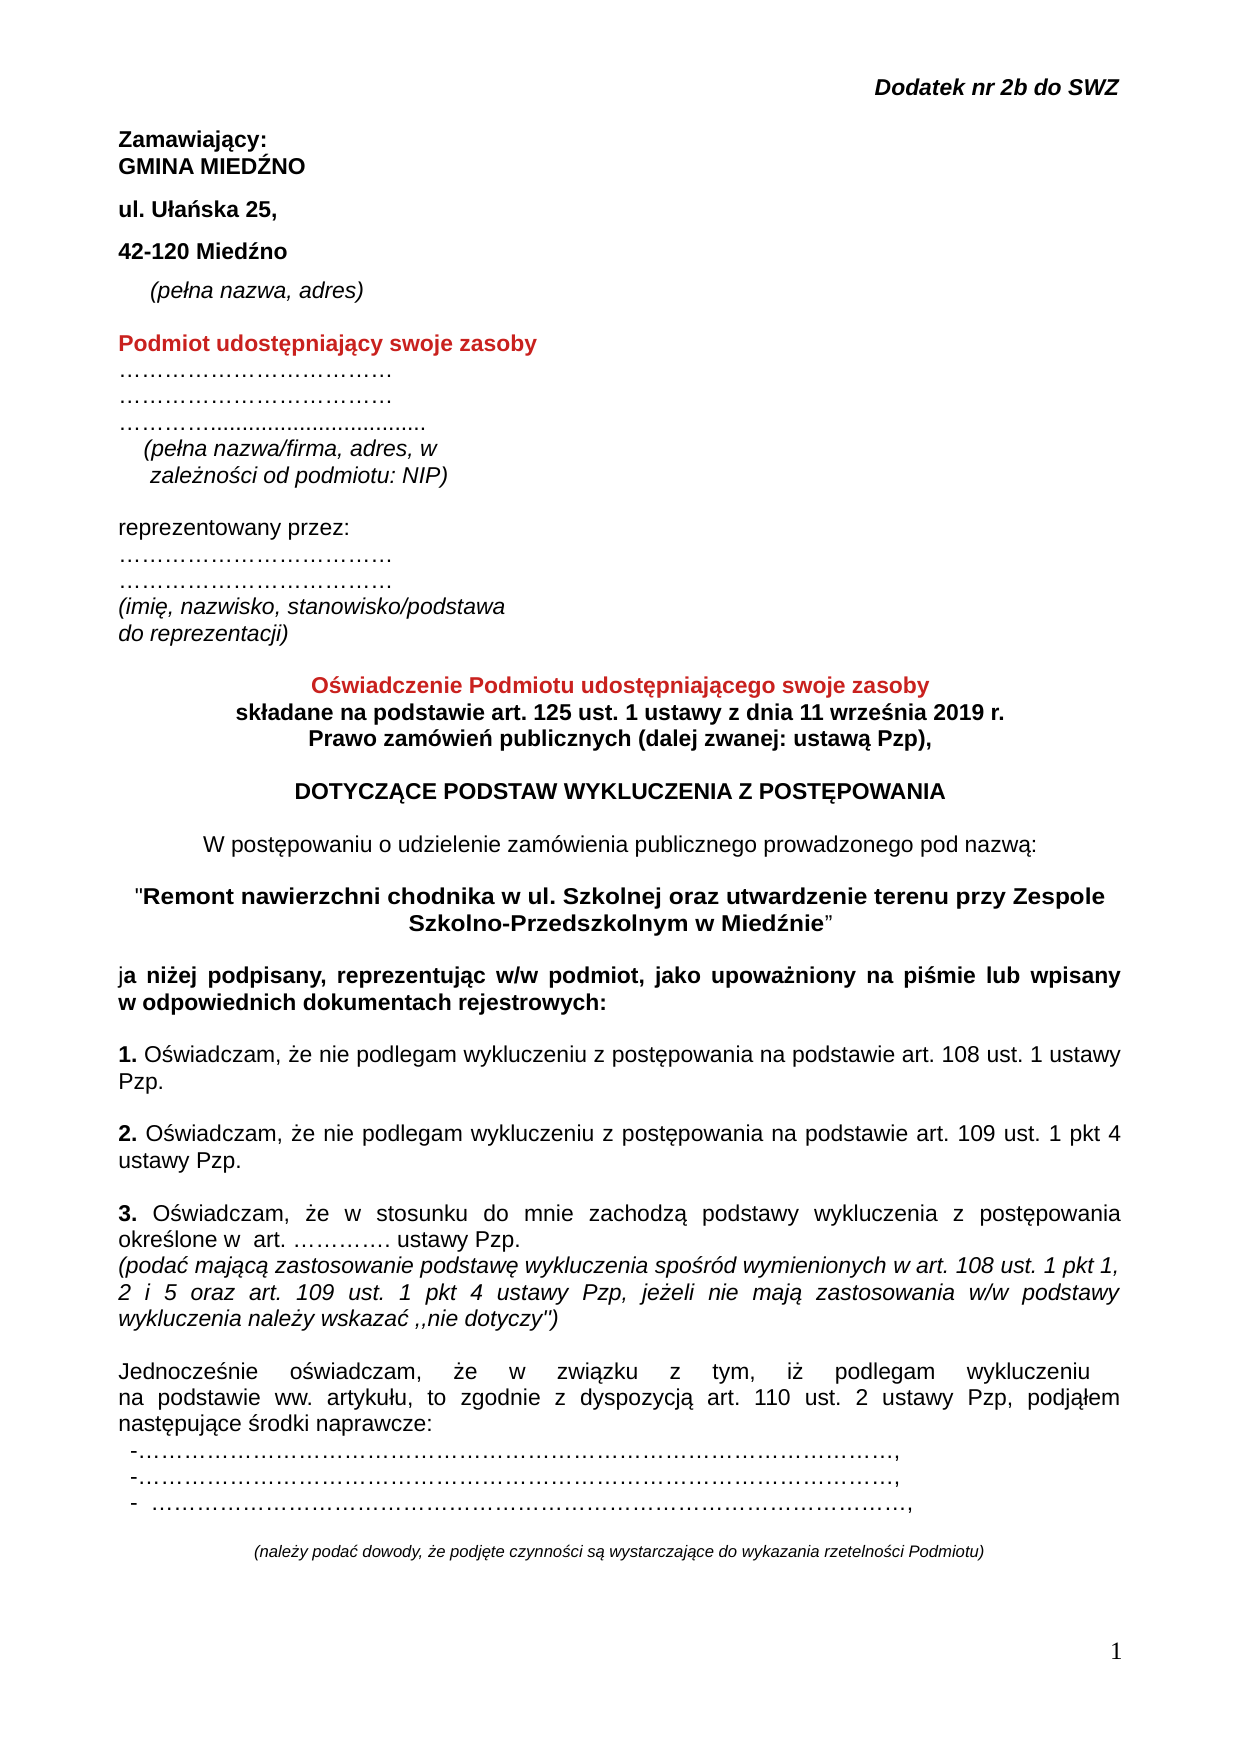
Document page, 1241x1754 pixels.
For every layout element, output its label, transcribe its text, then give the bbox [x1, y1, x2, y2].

text zależności od podmiotu: NIP) [118, 462, 1122, 488]
text "Remont nawierzchni chodnika w ul. Szkolnej oraz utwardzenie terenu przy Zespole Szkolno-Przedszkolnym w Miedźnie” [118, 857, 1122, 936]
text (należy podać dowody, że podjęte czynności są wystarczające do wykazania rzetelności Podmiotu) [118, 1542, 1122, 1561]
text ………….................................. [118, 409, 1122, 435]
text (podać mającą zastosowanie podstawę wykluczenia spośród wymienionych w art. 108 ust. 1 pkt 1, 2 i 5 oraz art. 109 ust. 1 pkt 4 ustawy Pzp, jeżeli nie mają zastosowania w/w podstawy wykluczenia należy wskazać ,,nie dotyczy'') [118, 1252, 1122, 1331]
text DOTYCZĄCE PODSTAW WYKLUCZENIA Z POSTĘPOWANIA [118, 778, 1122, 804]
text Oświadczenie Podmiotu udostępniającego swoje zasoby [118, 672, 1122, 699]
text składane na podstawie art. 125 ust. 1 ustawy z dnia 11 września 2019 r. [118, 699, 1122, 725]
text 2. Oświadczam, że nie podlegam wykluczeniu z postępowania na podstawie art. 109 ust. 1 pkt 4 ustawy Pzp. [118, 1120, 1122, 1173]
text ul. Ułańska 25, [118, 196, 1122, 222]
text GMINA MIEDŹNO [118, 153, 1122, 179]
text ……………………………… [118, 567, 1122, 593]
text Zamawiający: [118, 126, 1122, 153]
text -………………………………………………………………………………………, -………………………………………………………………………………………, - ………………………………………………………………………………………, [130, 1437, 1122, 1516]
text 42-120 Miedźno [118, 238, 1122, 264]
text 1. Oświadczam, że nie podlegam wykluczeniu z postępowania na podstawie art. 108 ust. 1 ustawy Pzp. [118, 1041, 1122, 1094]
text (pełna nazwa, adres) [118, 277, 1122, 303]
text Dodatek nr 2b do SWZ [118, 74, 1122, 100]
text W postępowaniu o udzielenie zamówienia publicznego prowadzonego pod nazwą: [118, 831, 1122, 857]
text do reprezentacji) [118, 620, 1122, 646]
text Prawo zamówień publicznych (dalej zwanej: ustawą Pzp), [118, 725, 1122, 751]
text ……………………………… [118, 382, 1122, 409]
text reprezentowany przez: [118, 514, 1122, 541]
text 3. Oświadczam, że w stosunku do mnie zachodzą podstawy wykluczenia z postępowania określone w art. …………. ustawy Pzp. [118, 1199, 1122, 1252]
text (pełna nazwa/firma, adres, w [118, 435, 1122, 462]
text Podmiot udostępniający swoje zasoby [118, 330, 1122, 356]
text (imię, nazwisko, stanowisko/podstawa [118, 593, 1122, 620]
text Jednocześnie oświadczam, że w związku z tym, iż podlegam wykluczeniu na podstawie ww. artykułu, to zgodnie z dyspozycją art. 110 ust. 2 ustawy Pzp, podjąłem następujące środki naprawcze: [118, 1358, 1122, 1437]
text ……………………………… [118, 541, 1122, 567]
text ja niżej podpisany, reprezentując w/w podmiot, jako upoważniony na piśmie lub wpisany w odpowiednich dokumentach rejestrowych: [118, 962, 1122, 1015]
text ……………………………… [118, 356, 1122, 382]
